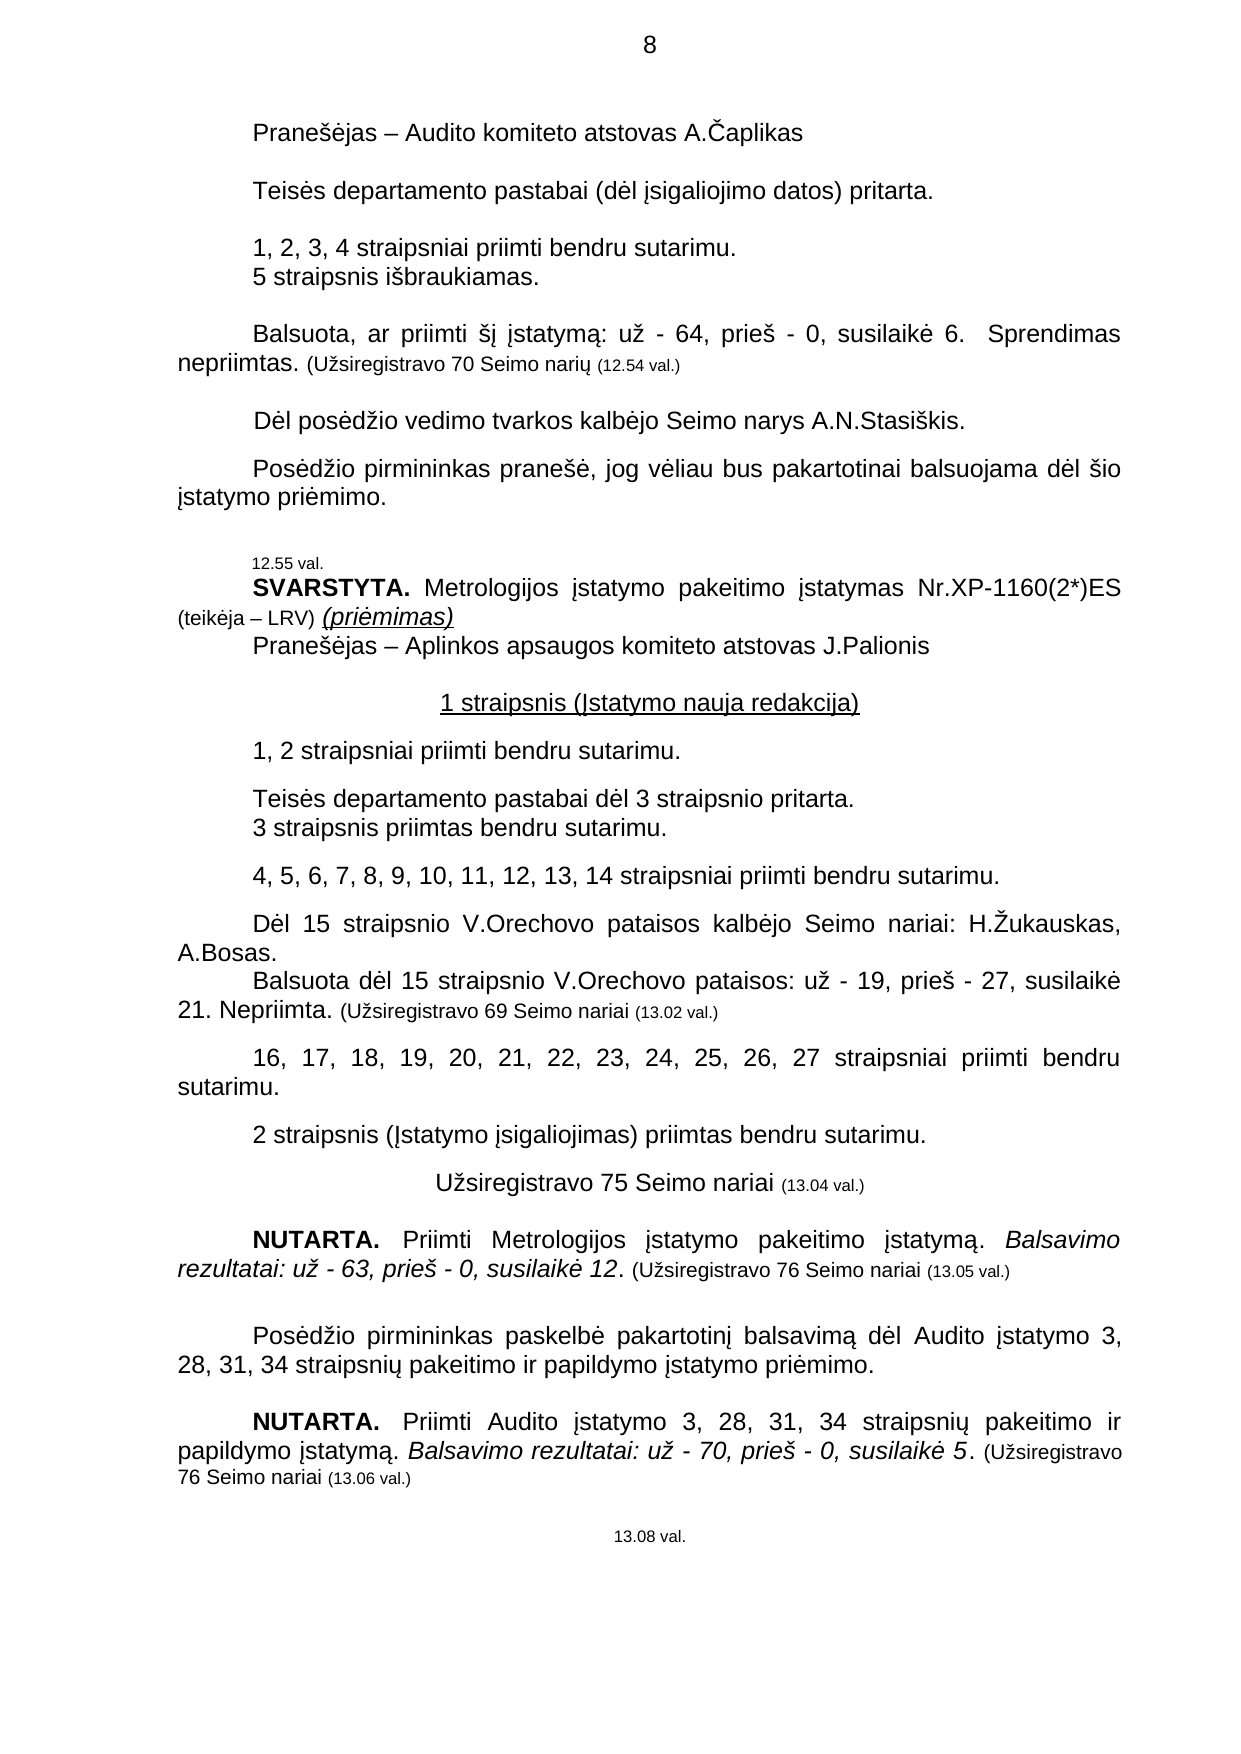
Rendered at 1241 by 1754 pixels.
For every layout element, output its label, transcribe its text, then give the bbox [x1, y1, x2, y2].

text SVARSTYTA. Metrologijos įstatymo pakeitimo įstatymas Nr.XP-1160(2*)ES (teikėja – LRV) (priėmimas) [177, 573, 1122, 631]
text Užsiregistravo 75 Seimo nariai (13.04 val.) [177, 1167, 1122, 1196]
text 3 straipsnis priimtas bendru sutarimu. [177, 813, 1122, 842]
text 5 straipsnis išbraukiamas. [177, 262, 1122, 291]
text Pranešėjas – Audito komiteto atstovas A.Čaplikas [177, 118, 1122, 147]
text 4, 5, 6, 7, 8, 9, 10, 11, 12, 13, 14 straipsniai priimti bendru sutarimu. [177, 861, 1122, 889]
text 1 straipsnis (Įstatymo nauja redakcija) [177, 688, 1122, 717]
text Posėdžio pirmininkas pranešė, jog vėliau bus pakartotinai balsuojama dėl šio įstatymo priėmimo. [177, 453, 1122, 511]
text 2 straipsnis (Įstatymo įsigaliojimas) priimtas bendru sutarimu. [177, 1119, 1122, 1148]
text Balsuota dėl 15 straipsnio V.Orechovo pataisos: už - 19, prieš - 27, susilaikė 21. Nepriimta. (Užsiregistravo 69 Seimo nariai (13.02 val.) [177, 966, 1122, 1024]
text NUTARTA. Priimti Audito įstatymo 3, 28, 31, 34 straipsnių pakeitimo ir papildymo įstatymą. Balsavimo rezultatai: už - 70, prieš - 0, susilaikė 5. (Užsiregistravo 76 Seimo nariai (13.06 val.) [177, 1407, 1122, 1489]
text Balsuota, ar priimti šį įstatymą: už - 64, prieš - 0, susilaikė 6. Sprendimas nepriimtas. (Užsiregistravo 70 Seimo narių (12.54 val.) [177, 319, 1122, 377]
text Dėl 15 straipsnio V.Orechovo pataisos kalbėjo Seimo nariai: H.Žukauskas, A.Bosas. [177, 909, 1122, 966]
text 13.08 val. [177, 1527, 1122, 1546]
text NUTARTA. Priimti Metrologijos įstatymo pakeitimo įstatymą. Balsavimo rezultatai: už - 63, prieš - 0, susilaikė 12. (Užsiregistravo 76 Seimo nariai (13.05 val.) [177, 1225, 1122, 1282]
text Teisės departamento pastabai dėl 3 straipsnio pritarta. [177, 784, 1122, 813]
text Teisės departamento pastabai (dėl įsigaliojimo datos) pritarta. [177, 176, 1122, 204]
text 12.55 val. [177, 554, 1122, 573]
text Posėdžio pirmininkas paskelbė pakartotinį balsavimą dėl Audito įstatymo 3, 28, 31, 34 straipsnių pakeitimo ir papildymo įstatymo priėmimo. [177, 1321, 1122, 1378]
text 1, 2, 3, 4 straipsniai priimti bendru sutarimu. [177, 233, 1122, 262]
text Pranešėjas – Aplinkos apsaugos komiteto atstovas J.Palionis [177, 631, 1122, 659]
text Dėl posėdžio vedimo tvarkos kalbėjo Seimo narys A.N.Stasiškis. [177, 406, 1122, 434]
text 1, 2 straipsniai priimti bendru sutarimu. [177, 736, 1122, 765]
text 16, 17, 18, 19, 20, 21, 22, 23, 24, 25, 26, 27 straipsniai priimti bendru sutarimu. [177, 1043, 1122, 1100]
